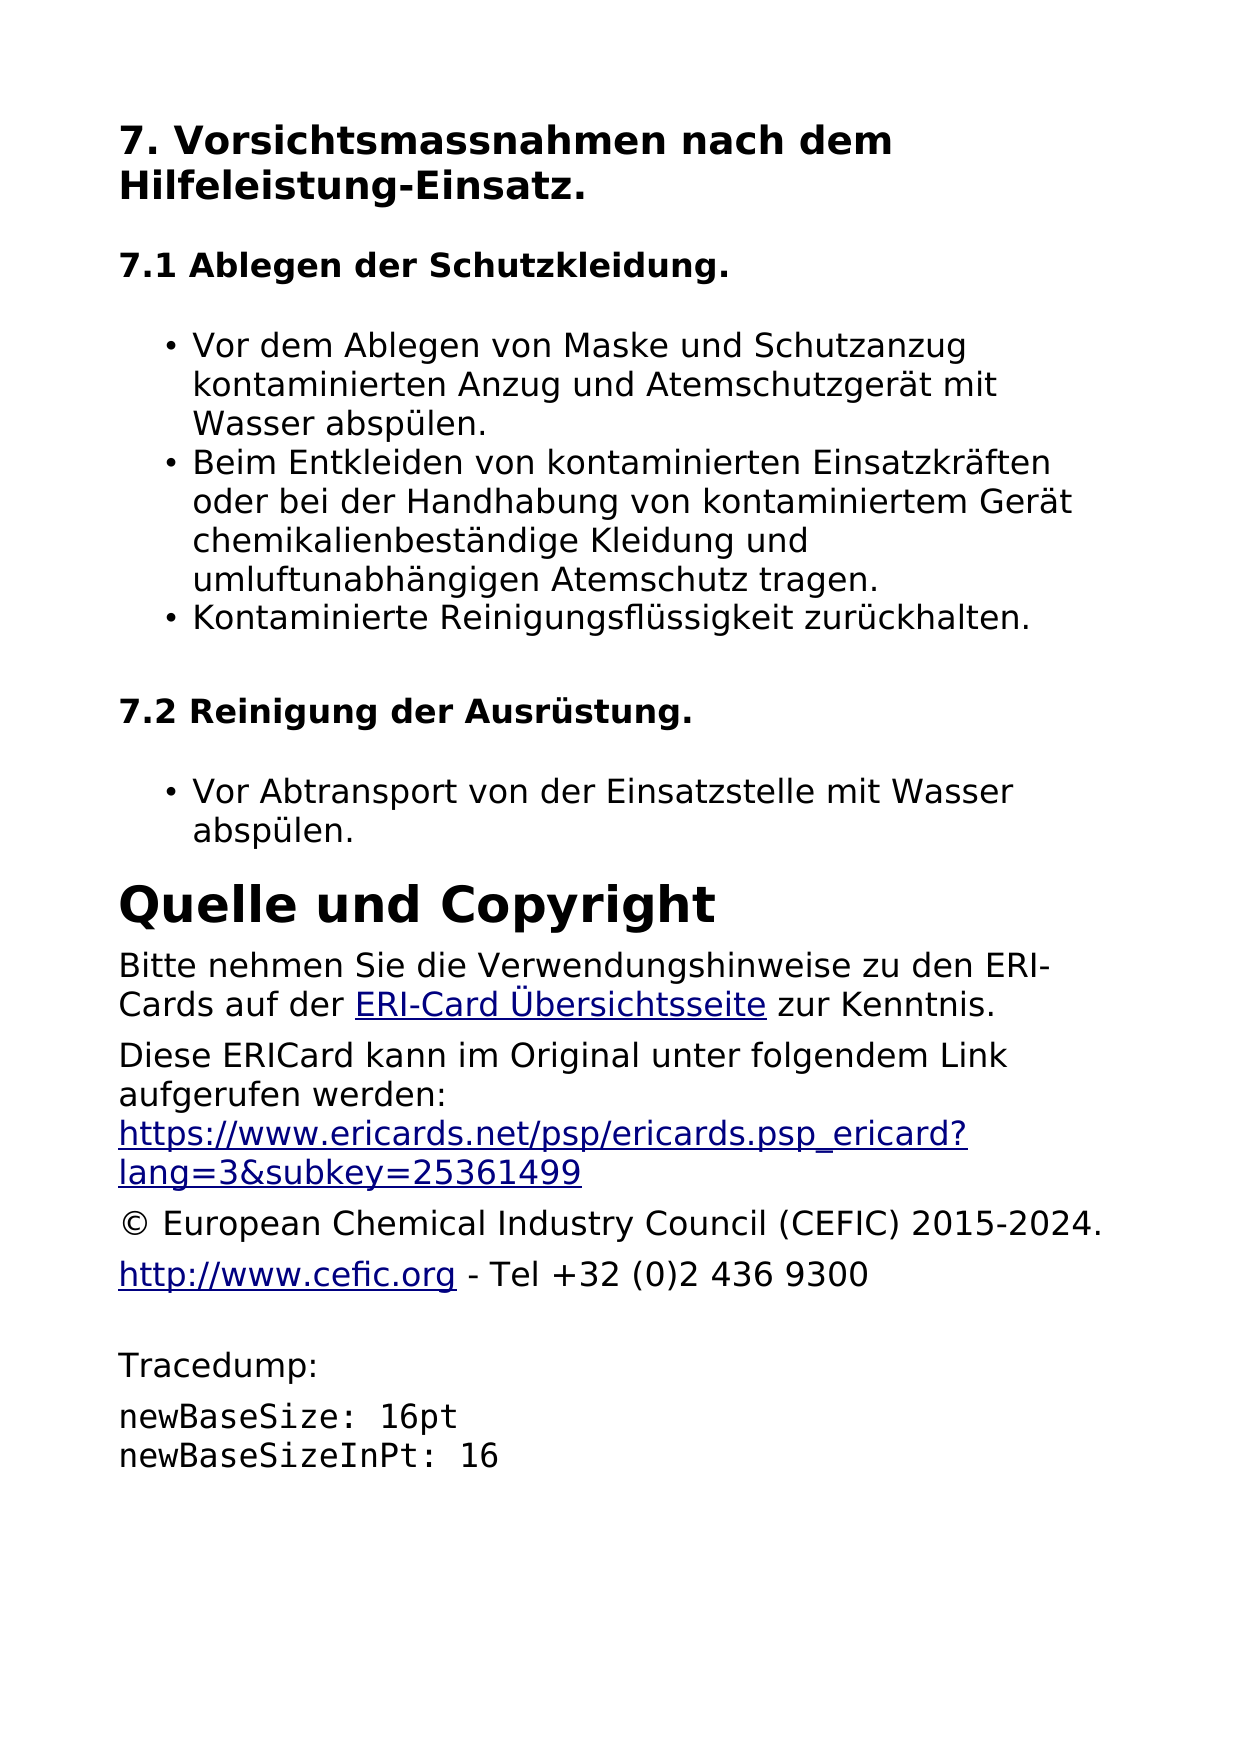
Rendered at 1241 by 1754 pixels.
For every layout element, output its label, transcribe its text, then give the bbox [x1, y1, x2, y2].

text http://www.cefic.org - Tel +32 (0)2 436 9300 [118, 1256, 1122, 1295]
subtitle 7.2 Reinigung der Ausrüstung. [118, 692, 1122, 731]
subtitle 7. Vorsichtsmassnahmen nach dem Hilfeleistung-Einsatz. [118, 118, 1122, 208]
text newBaseSize: 16pt newBaseSizeInPt: 16 [118, 1397, 1122, 1475]
text © European Chemical Industry Council (CEFIC) 2015-2024. [118, 1204, 1122, 1243]
list Kontaminierte Reinigungsflüssigkeit zurückhalten. [177, 599, 1122, 638]
text Tracedump: [118, 1307, 1122, 1385]
list Beim Entkleiden von kontaminierten Einsatzkräften oder bei der Handhabung von kontaminiertem Gerät chemikalienbeständige Kleidung und umluftunabhängigen Atemschutz tragen. [177, 443, 1122, 599]
subtitle 7.1 Ablegen der Schutzkleidung. [118, 246, 1122, 285]
list Vor dem Ablegen von Maske und Schutzanzug kontaminierten Anzug und Atemschutzgerät mit Wasser abspülen. [177, 327, 1122, 443]
subtitle Quelle und Copyright [118, 876, 1122, 934]
list Vor Abtransport von der Einsatzstelle mit Wasser abspülen. [177, 773, 1122, 851]
text Bitte nehmen Sie die Verwendungshinweise zu den ERI-Cards auf der ERI-Card Übersichtsseite zur Kenntnis. [118, 946, 1122, 1024]
text Diese ERICard kann im Original unter folgendem Link aufgerufen werden: https://www.ericards.net/psp/ericards.psp_ericard?lang=3&subkey=25361499 [118, 1037, 1122, 1192]
